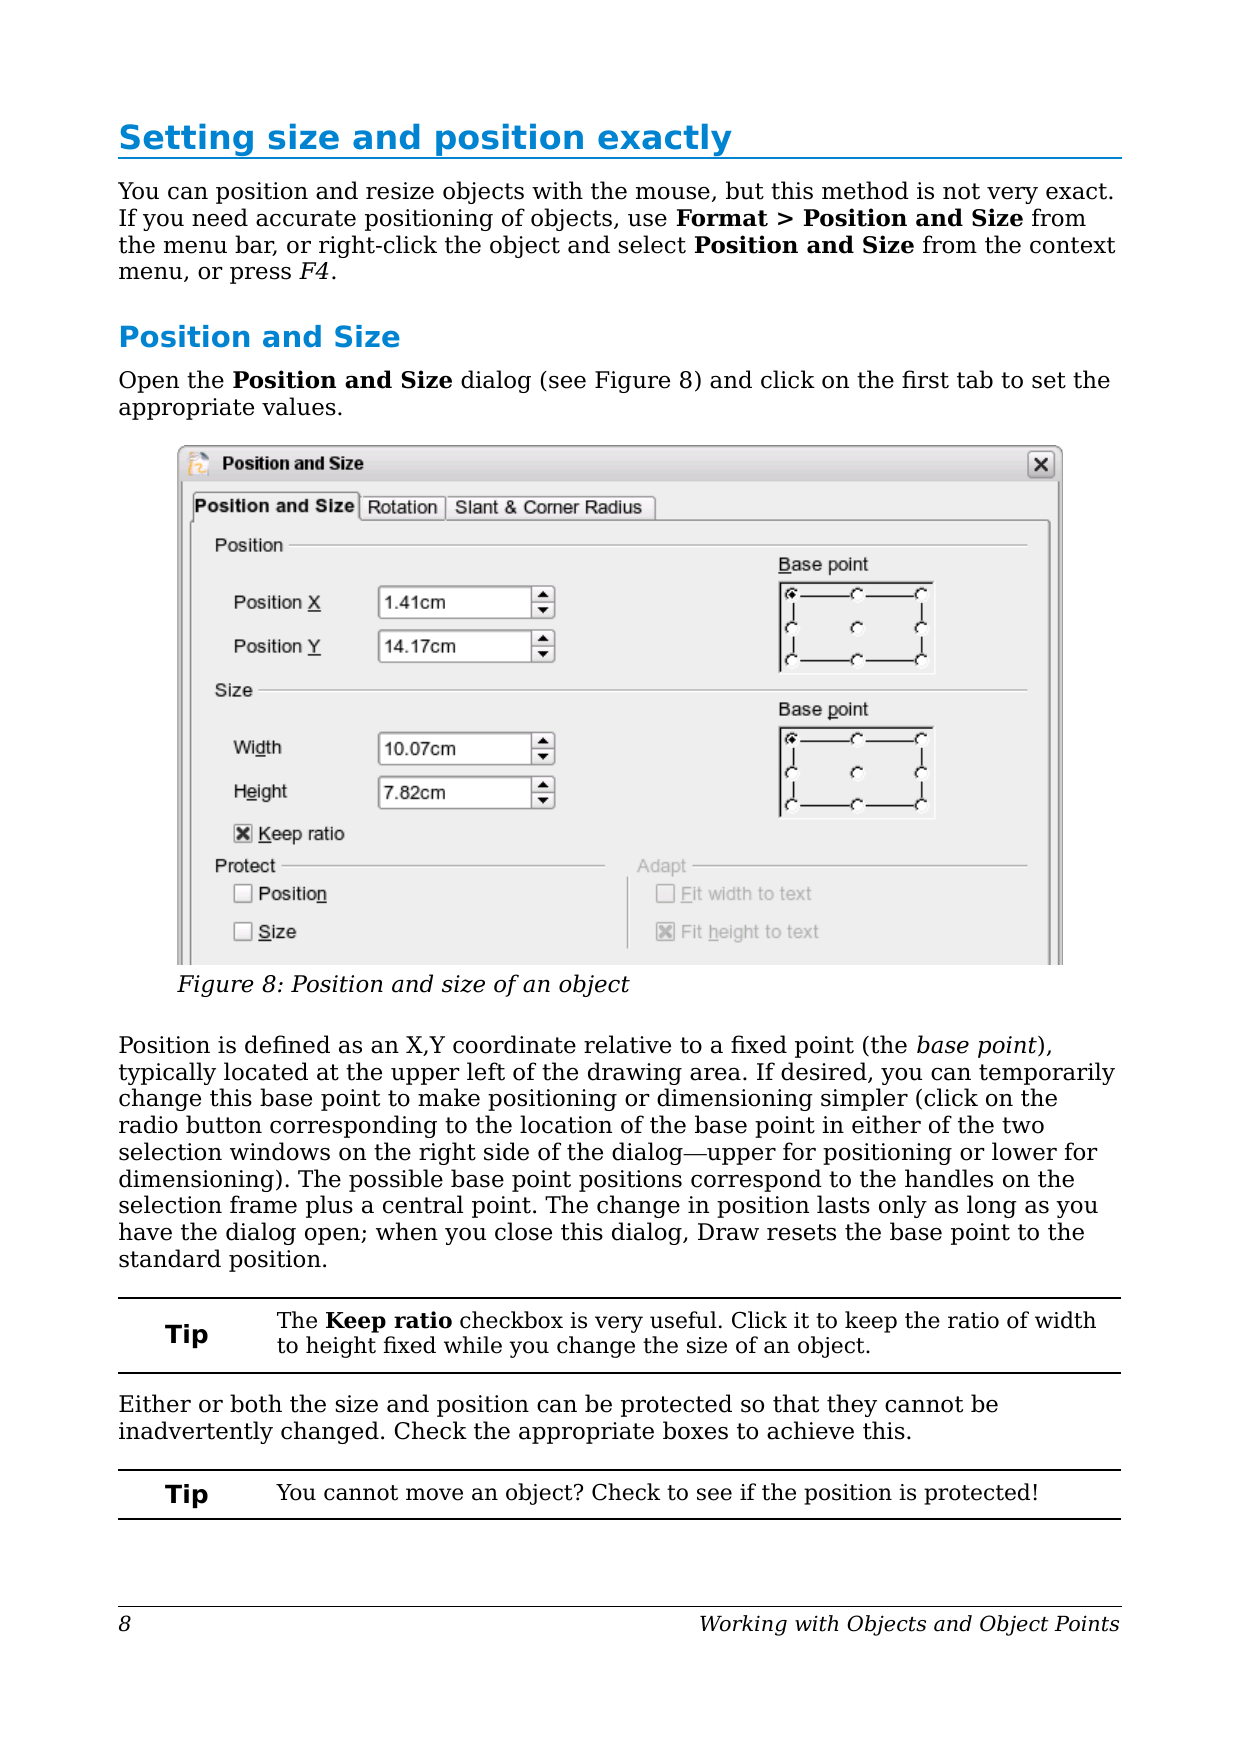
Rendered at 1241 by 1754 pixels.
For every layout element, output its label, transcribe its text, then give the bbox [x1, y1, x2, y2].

text Either or both the size and position can be protected so that they cannot be inadvertently changed. Check the appropriate boxes to achieve this. [118, 1391, 1122, 1445]
table_header Tip [118, 1299, 255, 1372]
subtitle Setting size and position exactly [118, 118, 1122, 157]
picture [177, 445, 1063, 965]
text Open the Position and Size dialog (see Figure 8) and click on the first tab to set the appropriate values. [118, 367, 1122, 421]
text Figure 8: Position and size of an object [177, 971, 1063, 997]
text You can position and resize objects with the mouse, but this method is not very exact. If you need accurate positioning of objects, use Format > Position and Size from the menu bar, or right-click the object and select Position and Size from the context menu, or press F4. [118, 178, 1122, 285]
table_header The Keep ratio checkbox is very useful. Click it to keep the ratio of width to height fixed while you change the size of an object. [255, 1299, 1121, 1372]
table_header Tip [118, 1471, 255, 1518]
text Position is defined as an X,Y coordinate relative to a fixed point (the base point), typically located at the upper left of the drawing area. If desired, you can temporarily change this base point to make positioning or dimensioning simpler (click on the radio button corresponding to the location of the base point in either of the two selection windows on the right side of the dialog—upper for positioning or lower for dimensioning). The possible base point positions correspond to the handles on the selection frame plus a central point. The change in position lasts only as long as you have the dialog open; when you close this dialog, Draw resets the base point to the standard position. [118, 1032, 1122, 1272]
table_header You cannot move an object? Check to see if the position is protected! [255, 1471, 1121, 1518]
subtitle Position and Size [118, 321, 1122, 355]
